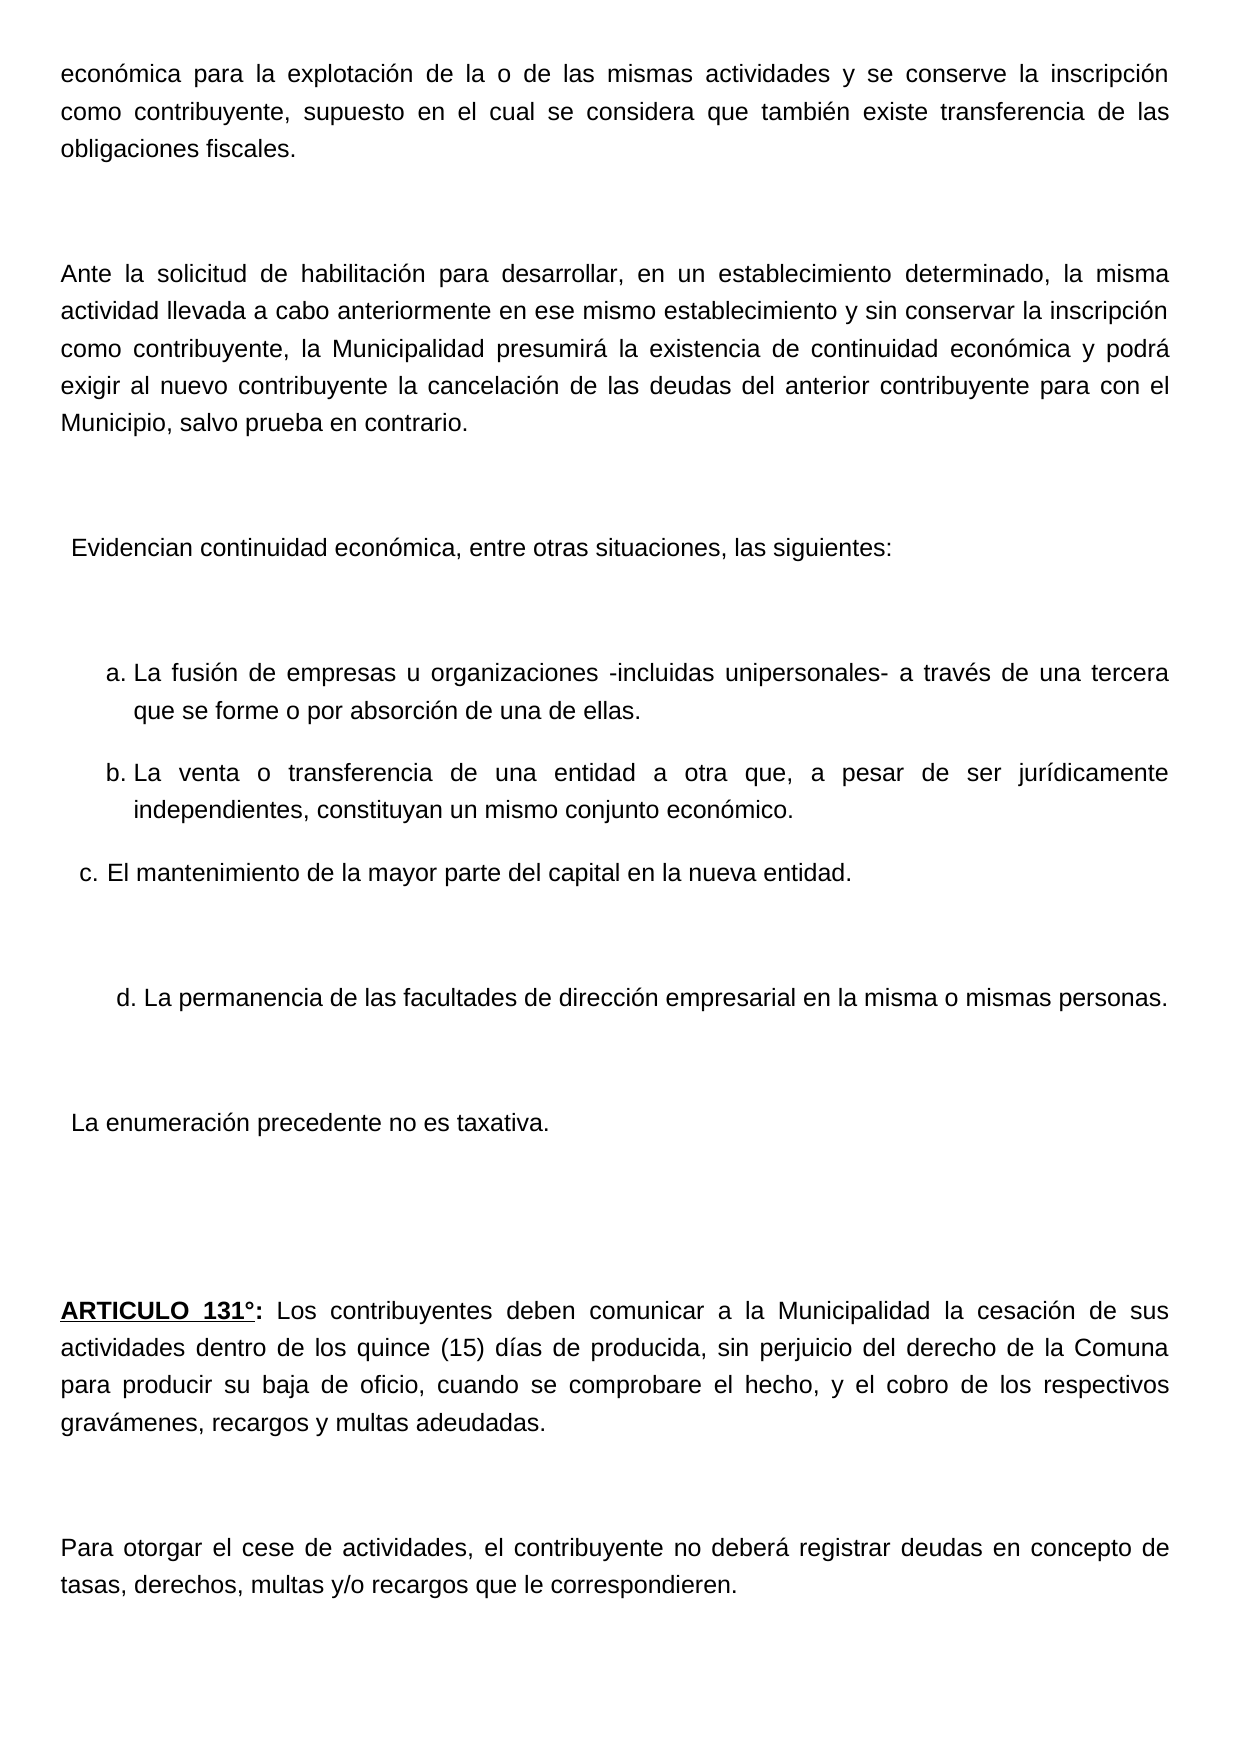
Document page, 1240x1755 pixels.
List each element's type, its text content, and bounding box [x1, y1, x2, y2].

text económica para la explotación de la o de las mismas actividades y se conserve la inscripción como contribuyente, supuesto en el cual se considera que también existe transferencia de las obligaciones fiscales. [60, 59, 1169, 163]
text Evidencian continuidad económica, entre otras situaciones, las siguientes: [71, 533, 1181, 562]
text La enumeración precedente no es taxativa. [71, 1108, 1181, 1137]
list La venta o transferencia de una entidad a otra que, a pesar de ser jurídicamente independientes, constituyan un mismo conjunto económico. [106, 758, 1169, 824]
text Para otorgar el cese de actividades, el contribuyente no deberá registrar deudas en concepto de tasas, derechos, multas y/o recargos que le correspondieren. [60, 1533, 1169, 1599]
text Ante la solicitud de habilitación para desarrollar, en un establecimiento determinado, la misma actividad llevada a cabo anteriormente en ese mismo establecimiento y sin conservar la inscripción como contribuyente, la Municipalidad presumirá la existencia de continuidad económica y podrá exigir al nuevo contribuyente la cancelación de las deudas del anterior contribuyente para con el Municipio, salvo prueba en contrario. [60, 259, 1169, 437]
list La fusión de empresas u organizaciones -incluidas unipersonales- a través de una tercera que se forme o por absorción de una de ellas. [106, 658, 1170, 724]
text ARTICULO 131°: Los contribuyentes deben comunicar a la Municipalidad la cesación de sus actividades dentro de los quince (15) días de producida, sin perjuicio del derecho de la Comuna para producir su baja de oficio, cuando se comprobare el hecho, y el cobro de los respectivos gravámenes, recargos y multas adeudadas. [60, 1296, 1169, 1437]
list La permanencia de las facultades de dirección empresarial en la misma o mismas personas. [116, 983, 1181, 1012]
list El mantenimiento de la mayor parte del capital en la nueva entidad. [79, 858, 1181, 887]
